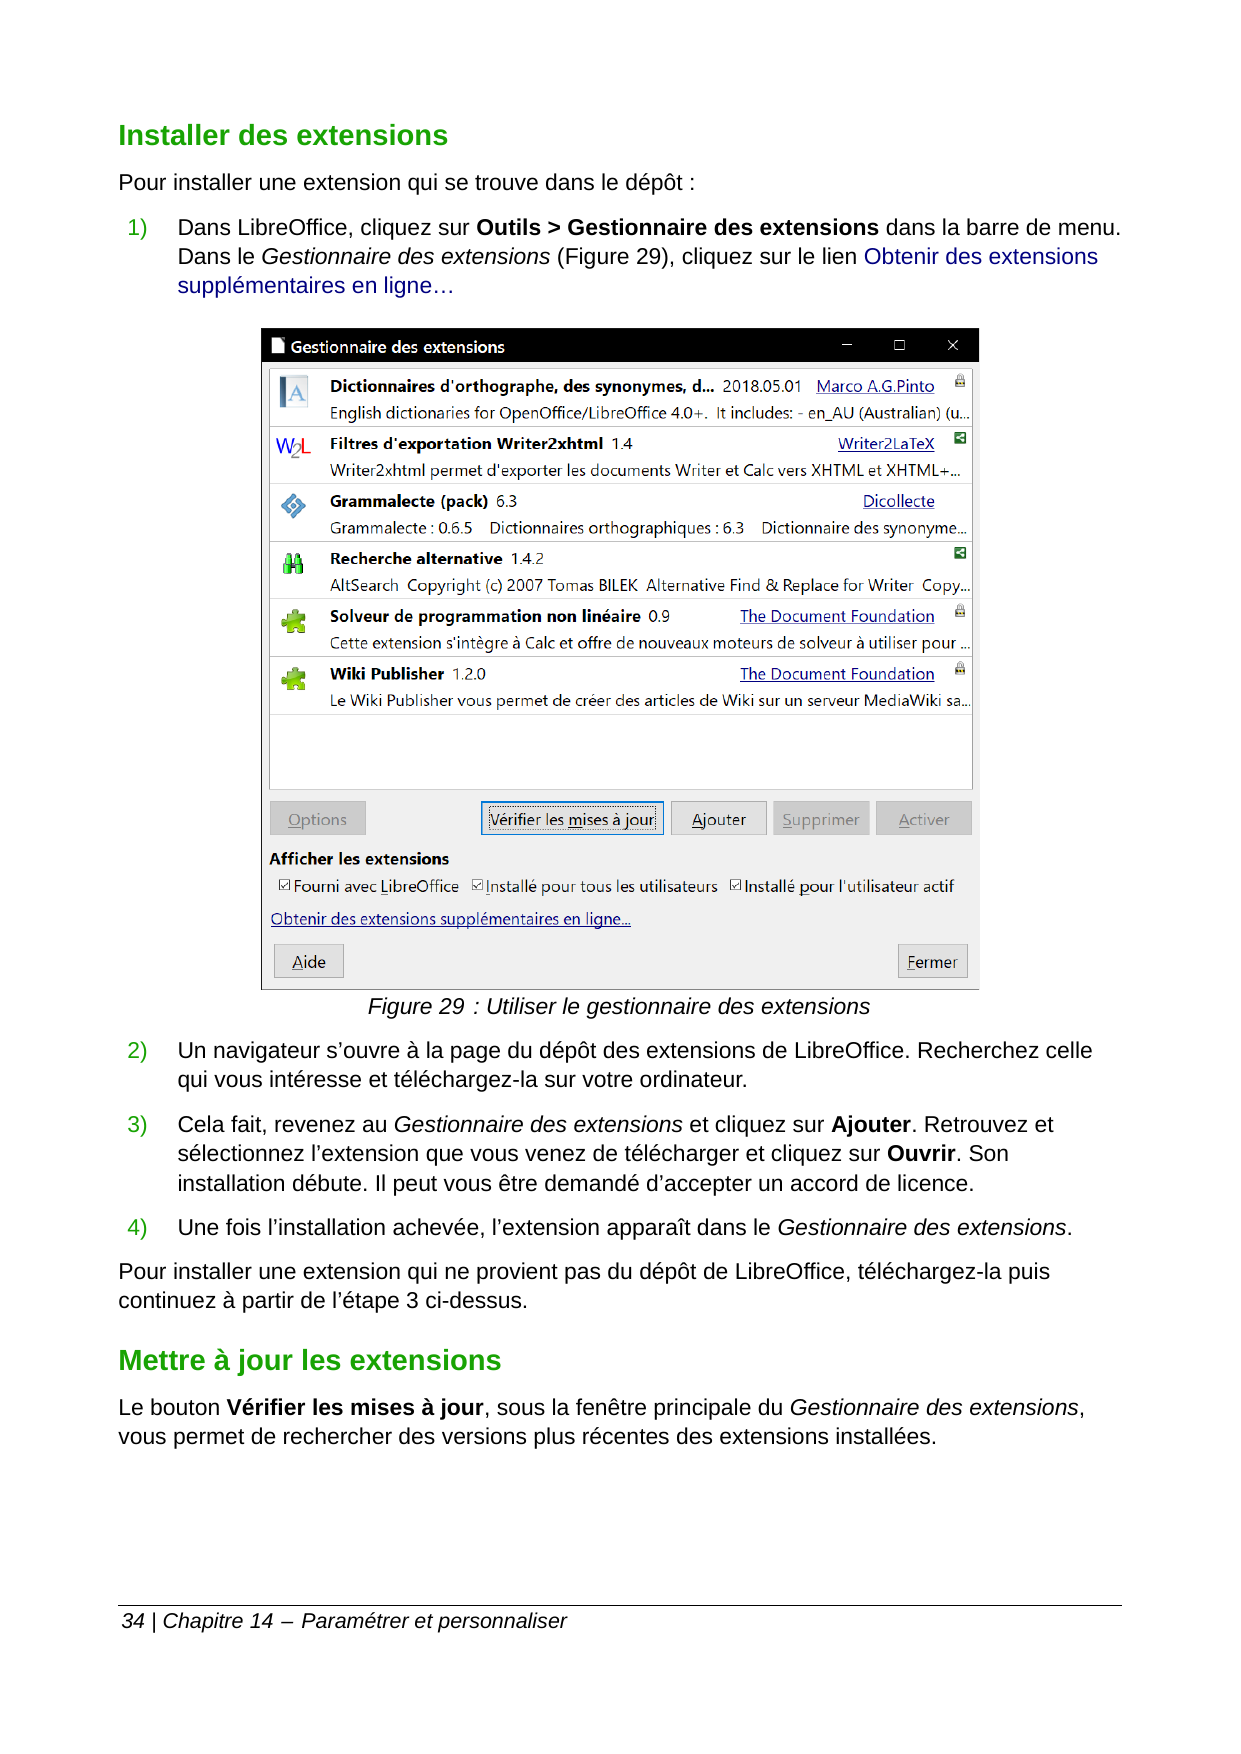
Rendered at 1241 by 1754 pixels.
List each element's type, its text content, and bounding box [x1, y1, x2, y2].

list Dans LibreOffice, cliquez sur Outils > Gestionnaire des extensions dans la barre de menu. Dans le Gestionnaire des extensions (Figure 29), cliquez sur le lien Obtenir des extensions supplémentaires en ligne… [148, 210, 1122, 299]
subtitle Installer des extensions [118, 118, 1122, 152]
subtitle Mettre à jour les extensions [118, 1343, 1122, 1376]
text Pour installer une extension qui ne provient pas du dépôt de LibreOffice, téléchargez-la puis continuez à partir de l’étape 3 ci-dessus. [118, 1254, 1122, 1313]
list Une fois l’installation achevée, l’extension apparaît dans le Gestionnaire des extensions. [148, 1210, 1122, 1240]
list Un navigateur s’ouvre à la page du dépôt des extensions de LibreOffice. Recherchez celle qui vous intéresse et téléchargez-la sur votre ordinateur. [148, 1034, 1122, 1093]
picture [261, 328, 980, 990]
text Le bouton Vérifier les mises à jour, sous la fenêtre principale du Gestionnaire des extensions, vous permet de rechercher des versions plus récentes des extensions installées. [118, 1391, 1122, 1450]
text Figure 29 : Utiliser le gestionnaire des extensions [118, 989, 1122, 1019]
text Pour installer une extension qui se trouve dans le dépôt : [118, 166, 1122, 196]
list Cela fait, revenez au Gestionnaire des extensions et cliquez sur Ajouter. Retrouvez et sélectionnez l’extension que vous venez de télécharger et cliquez sur Ouvrir. Son installation débute. Il peut vous être demandé d’accepter un accord de licence. [148, 1107, 1122, 1196]
